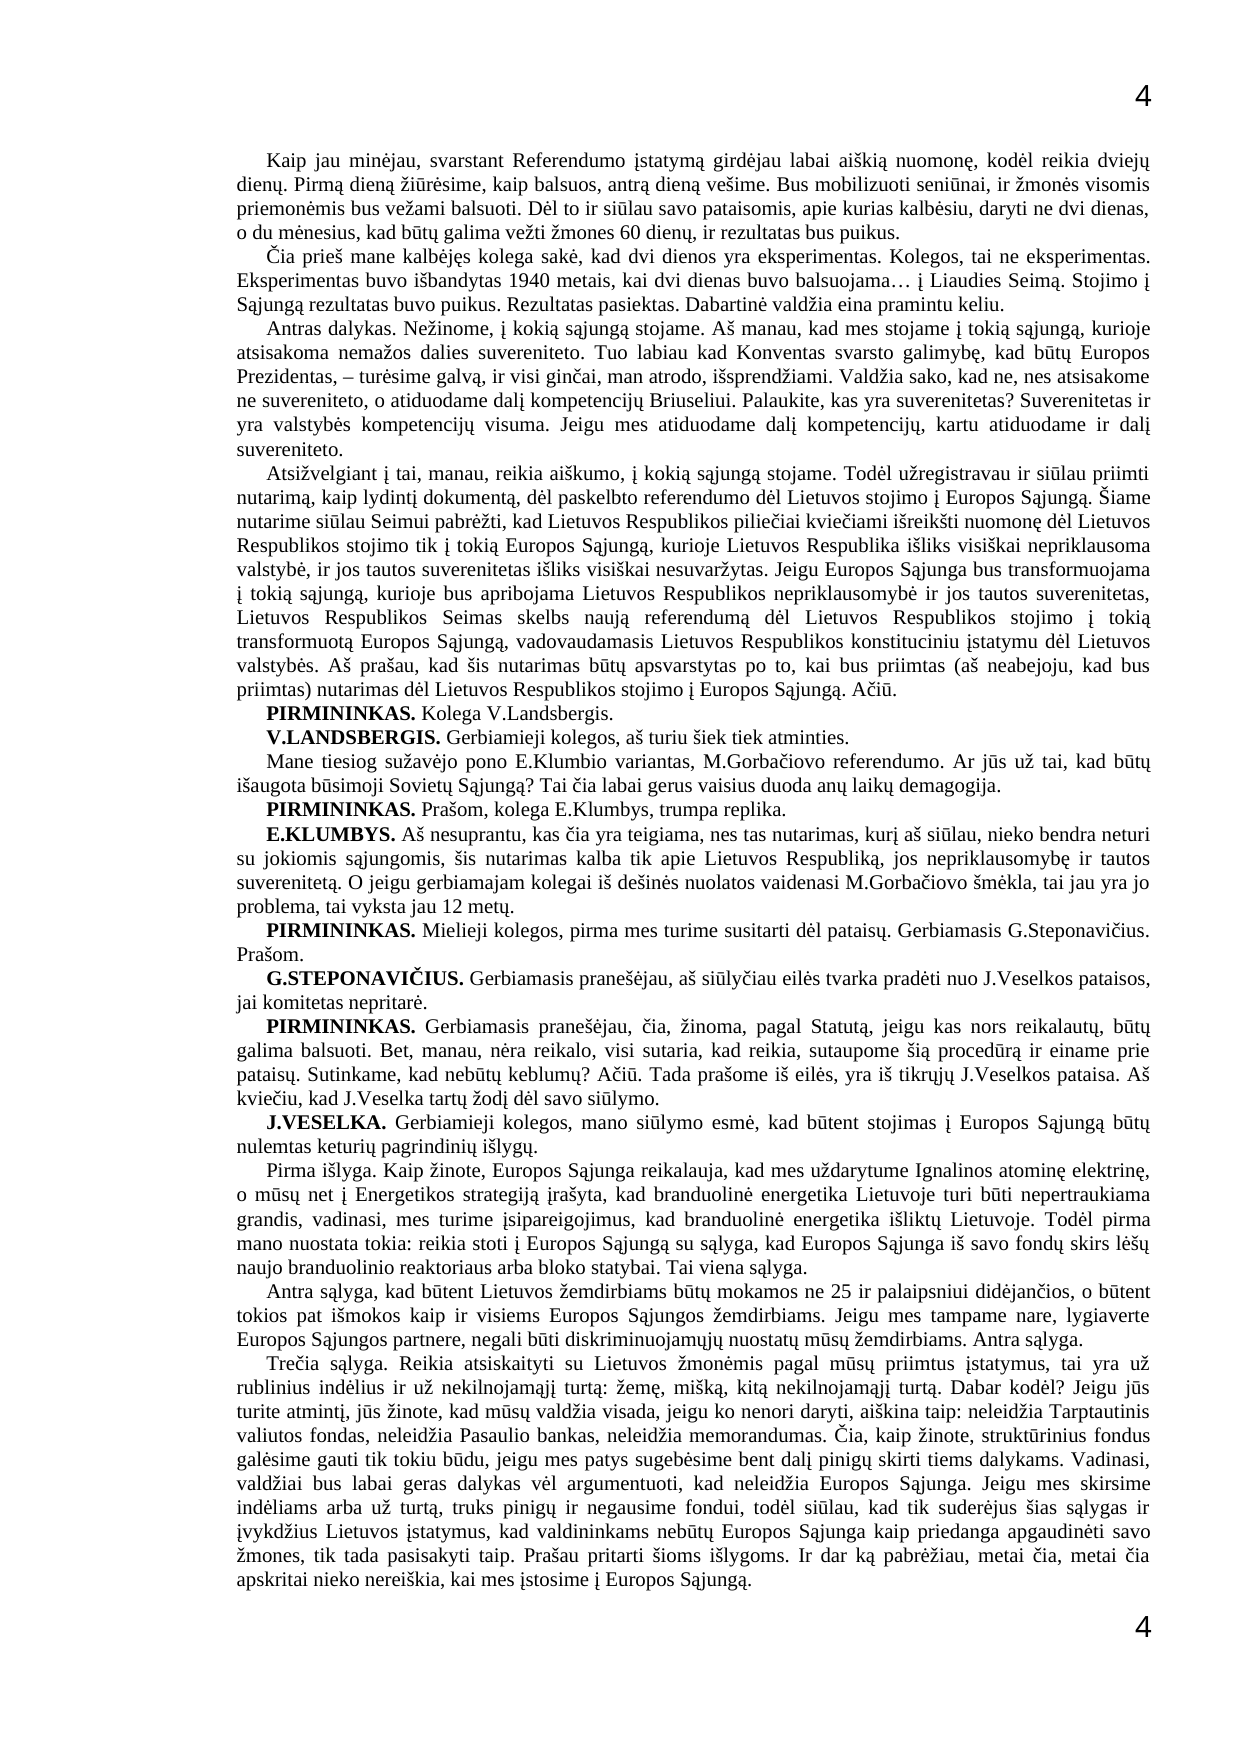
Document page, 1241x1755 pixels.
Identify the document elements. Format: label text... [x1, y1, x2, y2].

text Antras dalykas. Nežinome, į kokią sąjungą stojame. Aš manau, kad mes stojame į tokią sąjungą, kurioje atsisakoma nemažos dalies suvereniteto. Tuo labiau kad Konventas svarsto galimybę, kad būtų Europos Prezidentas, – turėsime galvą, ir visi ginčai, man atrodo, išsprendžiami. Valdžia sako, kad ne, nes atsisakome ne suvereniteto, o atiduodame dalį kompetencijų Briuseliui. Palaukite, kas yra suverenitetas? Suverenitetas ir yra valstybės kompetencijų visuma. Jeigu mes atiduodame dalį kompetencijų, kartu atiduodame ir dalį suvereniteto. [236, 316, 1152, 461]
text Čia prieš mane kalbėjęs kolega sakė, kad dvi dienos yra eksperimentas. Kolegos, tai ne eksperimentas. Eksperimentas buvo išbandytas 1940 metais, kai dvi dienas buvo balsuojama… į Liaudies Seimą. Stojimo į Sąjungą rezultatas buvo puikus. Rezultatas pasiektas. Dabartinė valdžia eina pramintu keliu. [236, 244, 1152, 316]
text Antra sąlyga, kad būtent Lietuvos žemdirbiams būtų mokamos ne 25 ir palaipsniui didėjančios, o būtent tokios pat išmokos kaip ir visiems Europos Sąjungos žemdirbiams. Jeigu mes tampame nare, lygiaverte Europos Sąjungos partnere, negali būti diskriminuojamųjų nuostatų mūsų žemdirbiams. Antra sąlyga. [236, 1279, 1152, 1351]
text G.STEPONAVIČIUS. Gerbiamasis pranešėjau, aš siūlyčiau eilės tvarka pradėti nuo J.Veselkos pataisos, jai komitetas nepritarė. [236, 966, 1152, 1014]
text Mane tiesiog sužavėjo pono E.Klumbio variantas, M.Gorbačiovo referendumo. Ar jūs už tai, kad būtų išaugota būsimoji Sovietų Sąjungą? Tai čia labai gerus vaisius duoda anų laikų demagogija. [236, 749, 1152, 797]
text J.VESELKA. Gerbiamieji kolegos, mano siūlymo esmė, kad būtent stojimas į Europos Sąjungą būtų nulemtas keturių pagrindinių išlygų. [236, 1110, 1152, 1158]
text PIRMININKAS. Gerbiamasis pranešėjau, čia, žinoma, pagal Statutą, jeigu kas nors reikalautų, būtų galima balsuoti. Bet, manau, nėra reikalo, visi sutaria, kad reikia, sutaupome šią procedūrą ir einame prie pataisų. Sutinkame, kad nebūtų keblumų? Ačiū. Tada prašome iš eilės, yra iš tikrųjų J.Veselkos pataisa. Aš kviečiu, kad J.Veselka tartų žodį dėl savo siūlymo. [236, 1014, 1152, 1110]
text Atsižvelgiant į tai, manau, reikia aiškumo, į kokią sąjungą stojame. Todėl užregistravau ir siūlau priimti nutarimą, kaip lydintį dokumentą, dėl paskelbto referendumo dėl Lietuvos stojimo į Europos Sąjungą. Šiame nutarime siūlau Seimui pabrėžti, kad Lietuvos Respublikos piliečiai kviečiami išreikšti nuomonę dėl Lietuvos Respublikos stojimo tik į tokią Europos Sąjungą, kurioje Lietuvos Respublika išliks visiškai nepriklausoma valstybė, ir jos tautos suverenitetas išliks visiškai nesuvaržytas. Jeigu Europos Sąjunga bus transformuojama į tokią sąjungą, kurioje bus apribojama Lietuvos Respublikos nepriklausomybė ir jos tautos suverenitetas, Lietuvos Respublikos Seimas skelbs naują referendumą dėl Lietuvos Respublikos stojimo į tokią transformuotą Europos Sąjungą, vadovaudamasis Lietuvos Respublikos konstituciniu įstatymu dėl Lietuvos valstybės. Aš prašau, kad šis nutarimas būtų apsvarstytas po to, kai bus priimtas (aš neabejoju, kad bus priimtas) nutarimas dėl Lietuvos Respublikos stojimo į Europos Sąjungą. Ačiū. [236, 461, 1152, 701]
text PIRMININKAS. Mielieji kolegos, pirma mes turime susitarti dėl pataisų. Gerbiamasis G.Steponavičius. Prašom. [236, 918, 1152, 966]
text E.KLUMBYS. Aš nesuprantu, kas čia yra teigiama, nes tas nutarimas, kurį aš siūlau, nieko bendra neturi su jokiomis sąjungomis, šis nutarimas kalba tik apie Lietuvos Respubliką, jos nepriklausomybę ir tautos suverenitetą. O jeigu gerbiamajam kolegai iš dešinės nuolatos vaidenasi M.Gorbačiovo šmėkla, tai jau yra jo problema, tai vyksta jau 12 metų. [236, 821, 1152, 918]
text Kaip jau minėjau, svarstant Referendumo įstatymą girdėjau labai aiškią nuomonę, kodėl reikia dviejų dienų. Pirmą dieną žiūrėsime, kaip balsuos, antrą dieną vešime. Bus mobilizuoti seniūnai, ir žmonės visomis priemonėmis bus vežami balsuoti. Dėl to ir siūlau savo pataisomis, apie kurias kalbėsiu, daryti ne dvi dienas, o du mėnesius, kad būtų galima vežti žmones 60 dienų, ir rezultatas bus puikus. [236, 148, 1152, 244]
text Pirma išlyga. Kaip žinote, Europos Sąjunga reikalauja, kad mes uždarytume Ignalinos atominę elektrinę, o mūsų net į Energetikos strategiją įrašyta, kad branduolinė energetika Lietuvoje turi būti nepertraukiama grandis, vadinasi, mes turime įsipareigojimus, kad branduolinė energetika išliktų Lietuvoje. Todėl pirma mano nuostata tokia: reikia stoti į Europos Sąjungą su sąlyga, kad Europos Sąjunga iš savo fondų skirs lėšų naujo branduolinio reaktoriaus arba bloko statybai. Tai viena sąlyga. [236, 1158, 1152, 1279]
text PIRMININKAS. Prašom, kolega E.Klumbys, trumpa replika. [236, 797, 1152, 821]
text V.LANDSBERGIS. Gerbiamieji kolegos, aš turiu šiek tiek atminties. [236, 725, 1152, 749]
text PIRMININKAS. Kolega V.Landsbergis. [236, 701, 1152, 725]
text Trečia sąlyga. Reikia atsiskaityti su Lietuvos žmonėmis pagal mūsų priimtus įstatymus, tai yra už rublinius indėlius ir už nekilnojamąjį turtą: žemę, mišką, kitą nekilnojamąjį turtą. Dabar kodėl? Jeigu jūs turite atmintį, jūs žinote, kad mūsų valdžia visada, jeigu ko nenori daryti, aiškina taip: neleidžia Tarptautinis valiutos fondas, neleidžia Pasaulio bankas, neleidžia memorandumas. Čia, kaip žinote, struktūrinius fondus galėsime gauti tik tokiu būdu, jeigu mes patys sugebėsime bent dalį pinigų skirti tiems dalykams. Vadinasi, valdžiai bus labai geras dalykas vėl argumentuoti, kad neleidžia Europos Sąjunga. Jeigu mes skirsime indėliams arba už turtą, truks pinigų ir negausime fondui, todėl siūlau, kad tik suderėjus šias sąlygas ir įvykdžius Lietuvos įstatymus, kad valdininkams nebūtų Europos Sąjunga kaip priedanga apgaudinėti savo žmones, tik tada pasisakyti taip. Prašau pritarti šioms išlygoms. Ir dar ką pabrėžiau, metai čia, metai čia apskritai nieko nereiškia, kai mes įstosime į Europos Sąjungą. [236, 1351, 1152, 1591]
